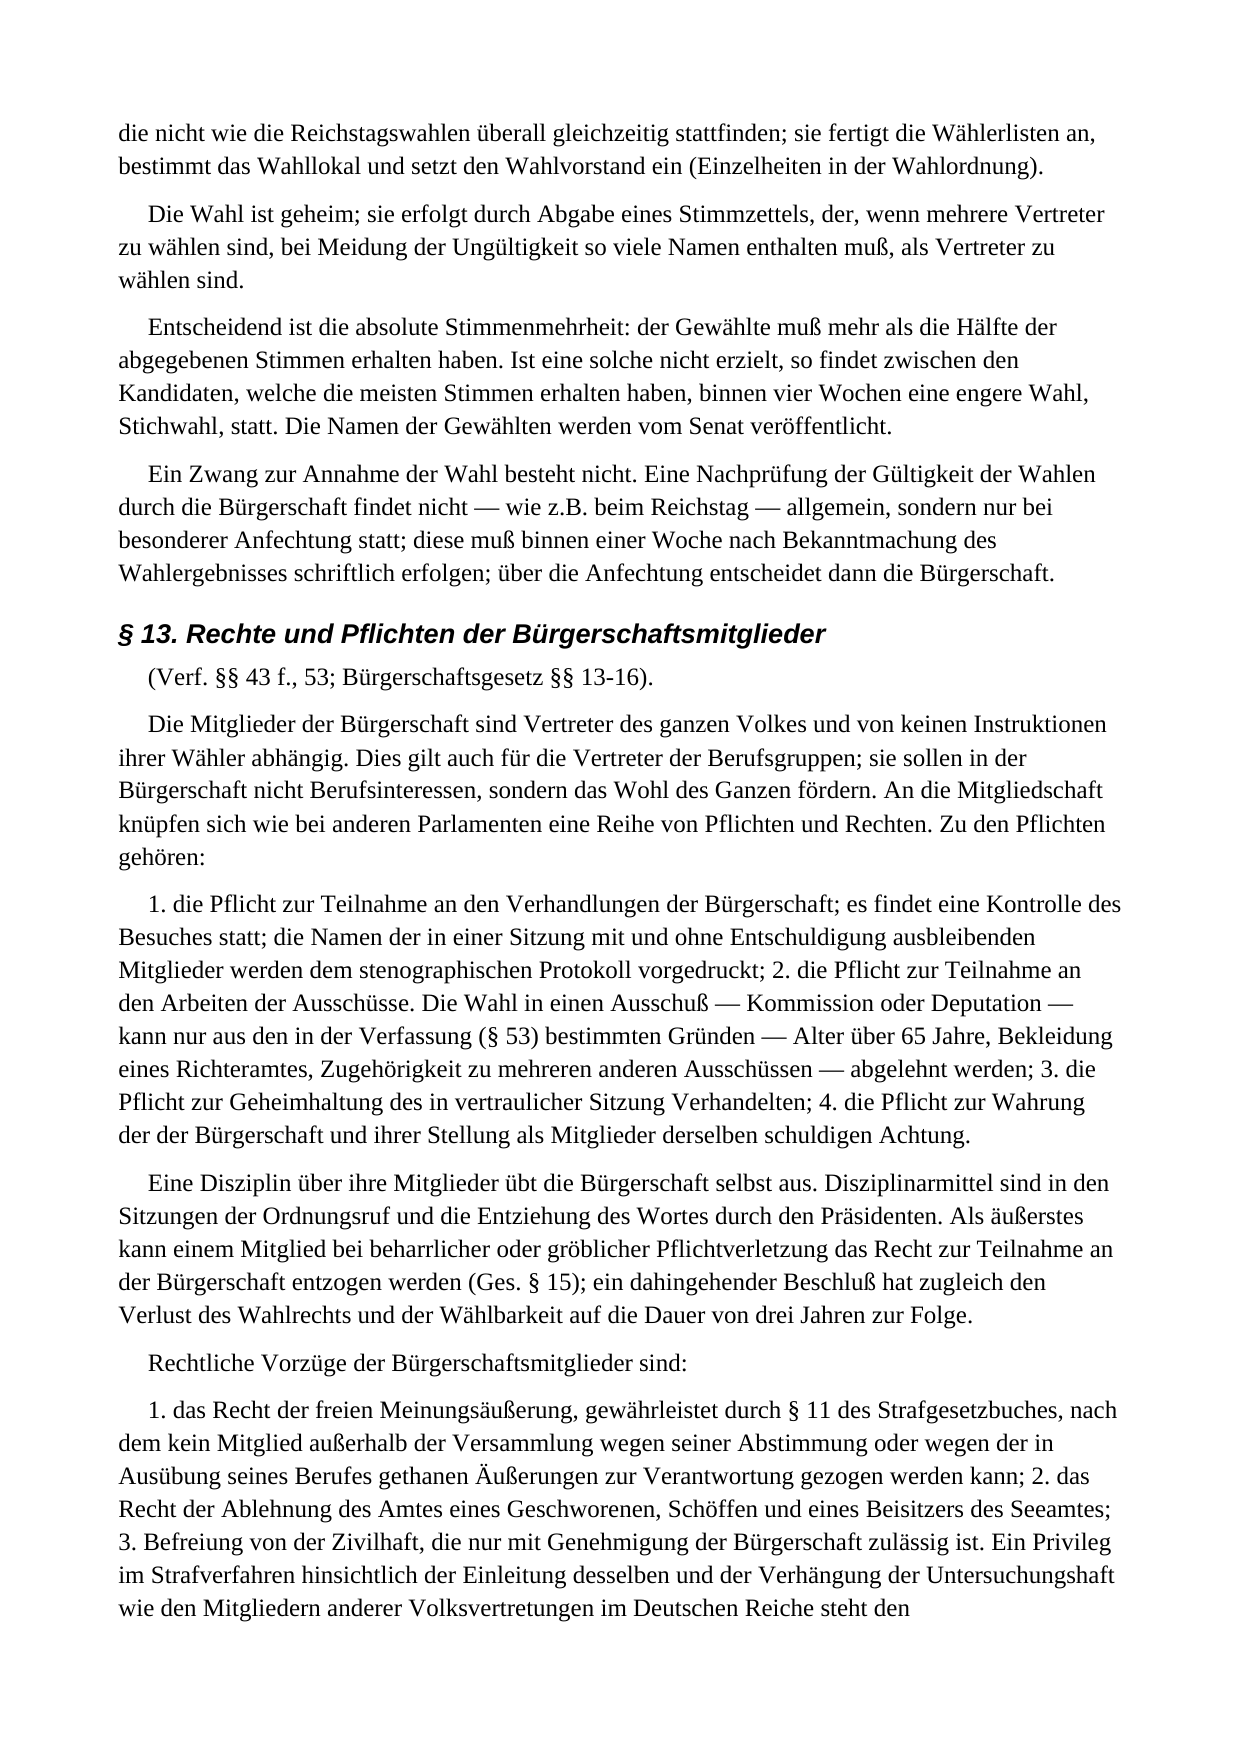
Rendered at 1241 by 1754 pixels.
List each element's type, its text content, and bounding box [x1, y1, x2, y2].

text Rechtliche Vorzüge der Bürgerschaftsmitglieder sind: [118, 1348, 1122, 1376]
text Entscheidend ist die absolute Stimmenmehrheit: der Gewählte muß mehr als die Hälfte der abgegebenen Stimmen erhalten haben. Ist eine solche nicht erzielt, so findet zwischen den Kandidaten, welche die meisten Stimmen erhalten haben, binnen vier Wochen eine engere Wahl, Stichwahl, statt. Die Namen der Gewählten werden vom Senat veröffentlicht. [118, 312, 1122, 440]
text (Verf. §§ 43 f., 53; Bürgerschaftsgesetz §§ 13-16). [118, 662, 1122, 691]
text die nicht wie die Reichstagswahlen überall gleichzeitig stattfinden; sie fertigt die Wählerlisten an, bestimmt das Wahllokal und setzt den Wahlvorstand ein (Einzelheiten in der Wahlordnung). [118, 118, 1122, 180]
text Eine Disziplin über ihre Mitglieder übt die Bürgerschaft selbst aus. Disziplinarmittel sind in den Sitzungen der Ordnungsruf und die Entziehung des Wortes durch den Präsidenten. Als äußerstes kann einem Mitglied bei beharrlicher oder gröblicher Pflichtverletzung das Recht zur Teilnahme an der Bürgerschaft entzogen werden (Ges. § 15); ein dahingehender Beschluß hat zugleich den Verlust des Wahlrechts und der Wählbarkeit auf die Dauer von drei Jahren zur Folge. [118, 1168, 1122, 1329]
text 1. das Recht der freien Meinungsäußerung, gewährleistet durch § 11 des Strafgesetzbuches, nach dem kein Mitglied außerhalb der Versammlung wegen seiner Abstimmung oder wegen der in Ausübung seines Berufes gethanen Äußerungen zur Verantwortung gezogen werden kann; 2. das Recht der Ablehnung des Amtes eines Geschworenen, Schöffen und eines Beisitzers des Seeamtes; 3. Befreiung von der Zivilhaft, die nur mit Genehmigung der Bürgerschaft zulässig ist. Ein Privileg im Strafverfahren hinsichtlich der Einleitung desselben und der Verhängung der Untersuchungshaft wie den Mitgliedern anderer Volksvertretungen im Deutschen Reiche steht den [118, 1395, 1122, 1622]
subtitle § 13. Rechte und Pflichten der Bürgerschaftsmitglieder [118, 618, 1122, 649]
text Ein Zwang zur Annahme der Wahl besteht nicht. Eine Nachprüfung der Gültigkeit der Wahlen durch die Bürgerschaft findet nicht — wie z.B. beim Reichstag — allgemein, sondern nur bei besonderer Anfechtung statt; diese muß binnen einer Woche nach Bekanntmachung des Wahlergebnisses schriftlich erfolgen; über die Anfechtung entscheidet dann die Bürgerschaft. [118, 459, 1122, 587]
text 1. die Pflicht zur Teilnahme an den Verhandlungen der Bürgerschaft; es findet eine Kontrolle des Besuches statt; die Namen der in einer Sitzung mit und ohne Entschuldigung ausbleibenden Mitglieder werden dem stenographischen Protokoll vorgedruckt; 2. die Pflicht zur Teilnahme an den Arbeiten der Ausschüsse. Die Wahl in einen Ausschuß — Kommission oder Deputation — kann nur aus den in der Verfassung (§ 53) bestimmten Gründen — Alter über 65 Jahre, Bekleidung eines Richteramtes, Zugehörigkeit zu mehreren anderen Ausschüssen — abgelehnt werden; 3. die Pflicht zur Geheimhaltung des in vertraulicher Sitzung Verhandelten; 4. die Pflicht zur Wahrung der der Bürgerschaft und ihrer Stellung als Mitglieder derselben schuldigen Achtung. [118, 889, 1122, 1149]
text Die Wahl ist geheim; sie erfolgt durch Abgabe eines Stimmzettels, der, wenn mehrere Vertreter zu wählen sind, bei Meidung der Ungültigkeit so viele Namen enthalten muß, als Vertreter zu wählen sind. [118, 199, 1122, 293]
text Die Mitglieder der Bürgerschaft sind Vertreter des ganzen Volkes und von keinen Instruktionen ihrer Wähler abhängig. Dies gilt auch für die Vertreter der Berufsgruppen; sie sollen in der Bürgerschaft nicht Berufsinteressen, sondern das Wohl des Ganzen fördern. An die Mitgliedschaft knüpfen sich wie bei anderen Parlamenten eine Reihe von Pflichten und Rechten. Zu den Pflichten gehören: [118, 709, 1122, 870]
